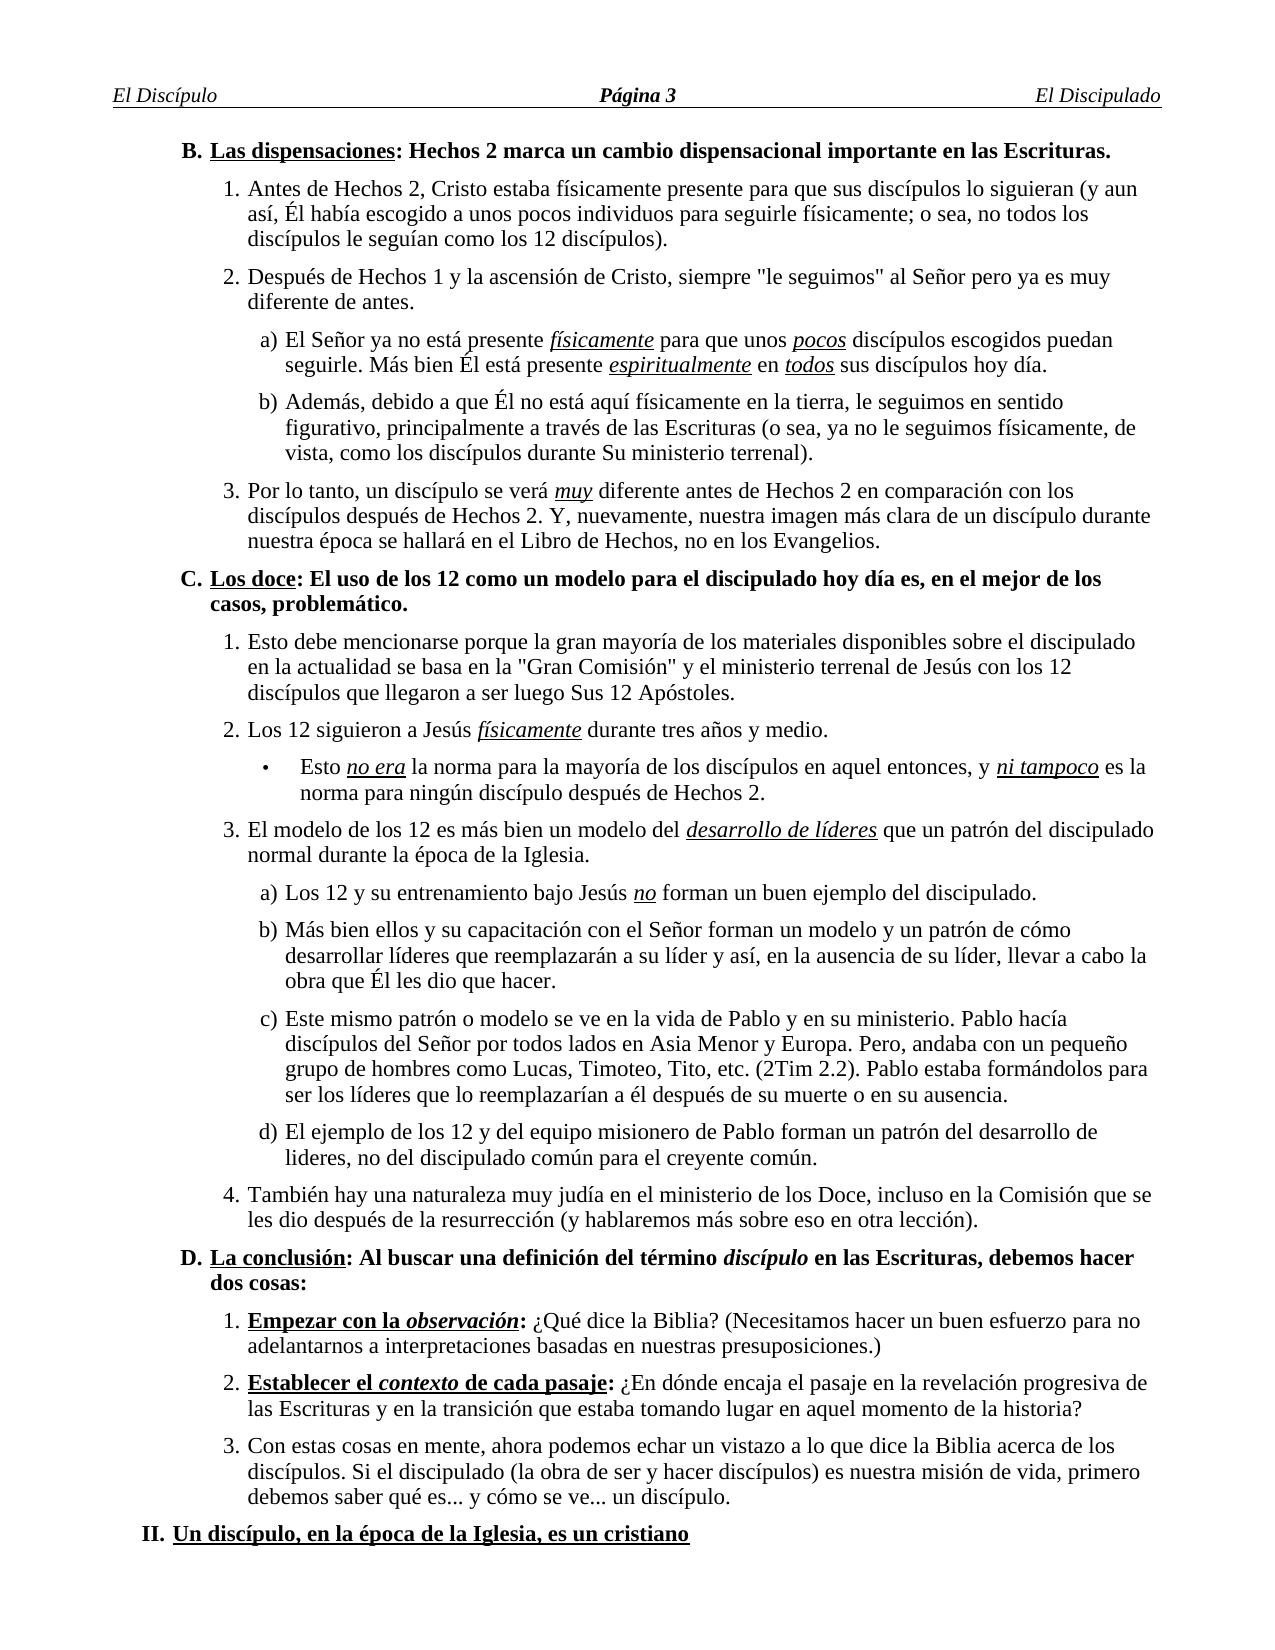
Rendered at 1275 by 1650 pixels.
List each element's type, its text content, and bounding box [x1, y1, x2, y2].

list Con estas cosas en mente, ahora podemos echar un vistazo a lo que dice la Biblia acerca de los discípulos. Si el discipulado (la obra de ser y hacer discípulos) es nuestra misión de vida, primero debemos saber qué es... y cómo se ve... un discípulo. [187, 1433, 1162, 1509]
list Los 12 siguieron a Jesús físicamente durante tres años y medio. [187, 717, 1162, 742]
list El modelo de los 12 es más bien un modelo del desarrollo de líderes que un patrón del discipulado normal durante la época de la Iglesia. [187, 817, 1162, 868]
list La conclusión: Al buscar una definición del término discípulo en las Escrituras, debemos hacer dos cosas: [150, 1245, 1162, 1296]
list Un discípulo, en la época de la Iglesia, es un cristiano [112, 1521, 1162, 1547]
list Las dispensaciones: Hechos 2 marca un cambio dispensacional importante en las Escrituras. [150, 138, 1162, 163]
list Este mismo patrón o modelo se ve en la vida de Pablo y en su ministerio. Pablo hacía discípulos del Señor por todos lados en Asia Menor y Europa. Pero, andaba con un pequeño grupo de hombres como Lucas, Timoteo, Tito, etc. (2Tim 2.2). Pablo estaba formándolos para ser los líderes que lo reemplazarían a él después de su muerte o en su ausencia. [225, 1006, 1162, 1107]
list Los 12 y su entrenamiento bajo Jesús no forman un buen ejemplo del discipulado. [225, 880, 1162, 905]
list Esto no era la norma para la mayoría de los discípulos en aquel entonces, y ni tampoco es la norma para ningún discípulo después de Hechos 2. [262, 754, 1162, 805]
list También hay una naturaleza muy judía en el ministerio de los Doce, incluso en la Comisión que se les dio después de la resurrección (y hablaremos más sobre eso en otra lección). [187, 1182, 1162, 1233]
list El ejemplo de los 12 y del equipo misionero de Pablo forman un patrón del desarrollo de lideres, no del discipulado común para el creyente común. [225, 1119, 1162, 1170]
list Por lo tanto, un discípulo se verá muy diferente antes de Hechos 2 en comparación con los discípulos después de Hechos 2. Y, nuevamente, nuestra imagen más clara de un discípulo durante nuestra época se hallará en el Libro de Hechos, no en los Evangelios. [187, 478, 1162, 554]
list Después de Hechos 1 y la ascensión de Cristo, siempre "le seguimos" al Señor pero ya es muy diferente de antes. [187, 264, 1162, 314]
list Los doce: El uso de los 12 como un modelo para el discipulado hoy día es, en el mejor de los casos, problemático. [150, 566, 1162, 617]
list Antes de Hechos 2, Cristo estaba físicamente presente para que sus discípulos lo siguieran (y aun así, Él había escogido a unos pocos individuos para seguirle físicamente; o sea, no todos los discípulos le seguían como los 12 discípulos). [187, 176, 1162, 252]
list Además, debido a que Él no está aquí físicamente en la tierra, le seguimos en sentido figurativo, principalmente a través de las Escrituras (o sea, ya no le seguimos físicamente, de vista, como los discípulos durante Su ministerio terrenal). [225, 389, 1162, 466]
list Empezar con la observación: ¿Qué dice la Biblia? (Necesitamos hacer un buen esfuerzo para no adelantarnos a interpretaciones basadas en nuestras presuposiciones.) [187, 1308, 1162, 1358]
list Establecer el contexto de cada pasaje: ¿En dónde encaja el pasaje en la revelación progresiva de las Escrituras y en la transición que estaba tomando lugar en aquel momento de la historia? [187, 1370, 1162, 1421]
list Esto debe mencionarse porque la gran mayoría de los materiales disponibles sobre el discipulado en la actualidad se basa en la "Gran Comisión" y el ministerio terrenal de Jesús con los 12 discípulos que llegaron a ser luego Sus 12 Apóstoles. [187, 629, 1162, 705]
list El Señor ya no está presente físicamente para que unos pocos discípulos escogidos puedan seguirle. Más bien Él está presente espiritualmente en todos sus discípulos hoy día. [225, 327, 1162, 377]
list Más bien ellos y su capacitación con el Señor forman un modelo y un patrón de cómo desarrollar líderes que reemplazarán a su líder y así, en la ausencia de su líder, llevar a cabo la obra que Él les dio que hacer. [225, 917, 1162, 993]
